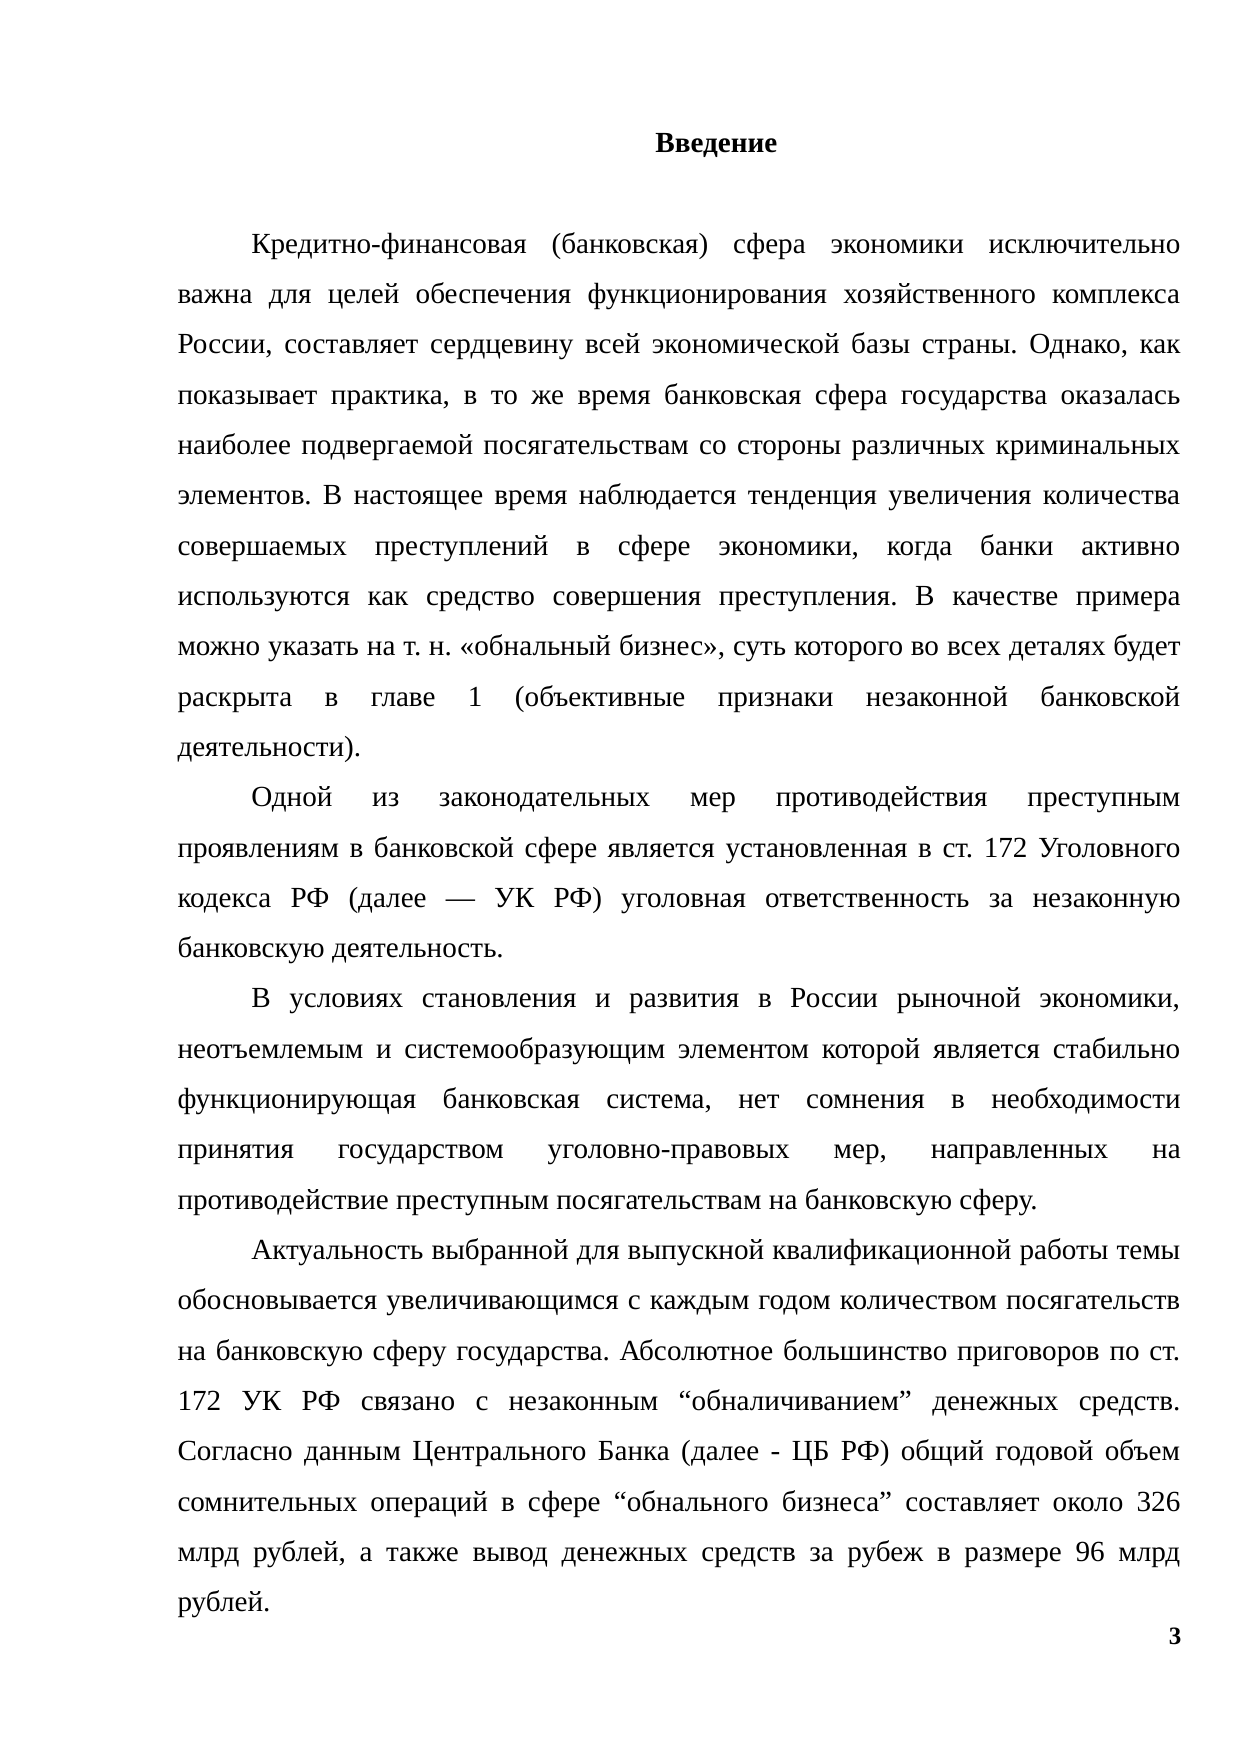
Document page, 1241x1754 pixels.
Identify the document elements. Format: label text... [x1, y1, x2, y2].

text Одной из законодательных мер противодействия преступным проявлениям в банковской сфере является установленная в ст. 172 Уголовного кодекса РФ (далее — УК РФ) уголовная ответственность за незаконную банковскую деятельность. [177, 779, 1181, 964]
text Кредитно-финансовая (банковская) сфера экономики исключительно важна для целей обеспечения функционирования хозяйственного комплекса России, составляет сердцевину всей экономической базы страны. Однако, как показывает практика, в то же время банковская сфера государства оказалась наиболее подвергаемой посягательствам со стороны различных криминальных элементов. В настоящее время наблюдается тенденция увеличения количества совершаемых преступлений в сфере экономики, когда банки активно используются как средство совершения преступления. В качестве примера можно указать на т. н. «обнальный бизнес», суть которого во всех деталях будет раскрыта в главе 1 (объективные признаки незаконной банковской деятельности). [177, 226, 1181, 763]
text В условиях становления и развития в России рыночной экономики, неотъемлемым и системообразующим элементом которой является стабильно функционирующая банковская система, нет сомнения в необходимости принятия государством уголовно-правовых мер, направленных на противодействие преступным посягательствам на банковскую сферу. [177, 981, 1181, 1215]
text Актуальность выбранной для выпускной квалификационной работы темы обосновывается увеличивающимся с каждым годом количеством посягательств на банковскую сферу государства. Абсолютное большинство приговоров по ст. 172 УК РФ связано с незаконным “обналичиванием” денежных средств. Согласно данным Центрального Банка (далее - ЦБ РФ) общий годовой объем сомнительных операций в сфере “обнального бизнеса” составляет около 326 млрд рублей, а также вывод денежных средств за рубеж в размере 96 млрд рублей. [177, 1232, 1181, 1618]
text Введение [177, 125, 1181, 159]
